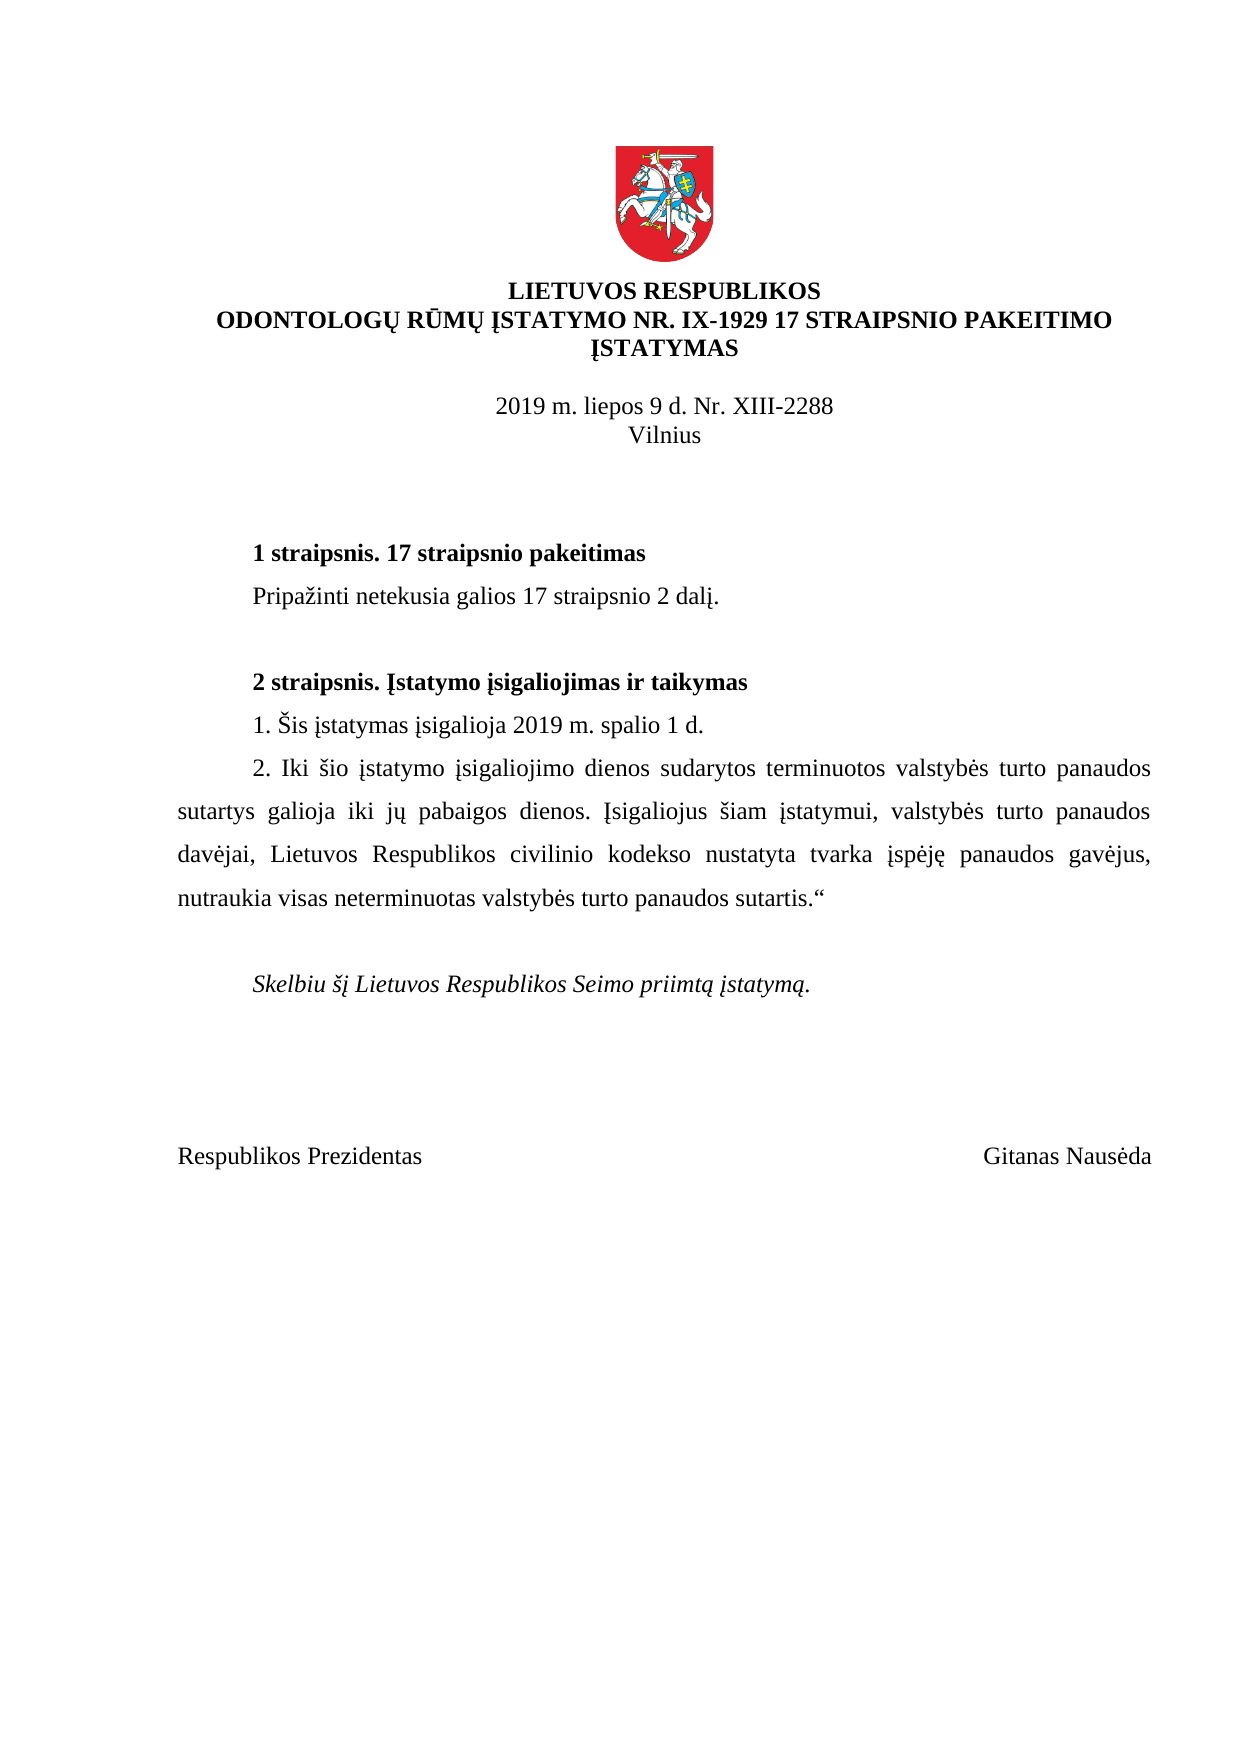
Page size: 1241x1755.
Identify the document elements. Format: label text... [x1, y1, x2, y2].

text 2 straipsnis. Įstatymo įsigaliojimas ir taikymas [177, 667, 1152, 696]
text 1. Šis įstatymas įsigalioja 2019 m. spalio 1 d. [177, 710, 1152, 739]
text Vilnius [177, 420, 1152, 448]
text ODONTOLOGŲ RŪMŲ ĮSTATYMO NR. IX-1929 17 STRAIPSNIO PAKEITIMO [177, 305, 1152, 333]
text LIETUVOS RESPUBLIKOS [177, 276, 1152, 305]
text 2. Iki šio įstatymo įsigaliojimo dienos sudarytos terminuotos valstybės turto panaudos sutartys galioja iki jų pabaigos dienos. Įsigaliojus šiam įstatymui, valstybės turto panaudos davėjai, Lietuvos Respublikos civilinio kodekso nustatyta tvarka įspėję panaudos gavėjus, nutraukia visas neterminuotas valstybės turto panaudos sutartis.“ [177, 753, 1152, 911]
text 1 straipsnis. 17 straipsnio pakeitimas [177, 538, 1152, 566]
text Pripažinti netekusia galios 17 straipsnio 2 dalį. [177, 581, 1152, 609]
text 2019 m. liepos 9 d. Nr. XIII-2288 [177, 391, 1152, 420]
text Respublikos Prezidentas Gitanas Nausėda [177, 1141, 1152, 1170]
text Skelbiu šį Lietuvos Respublikos Seimo priimtą įstatymą. [177, 969, 1152, 998]
text ĮSTATYMAS [177, 333, 1152, 362]
